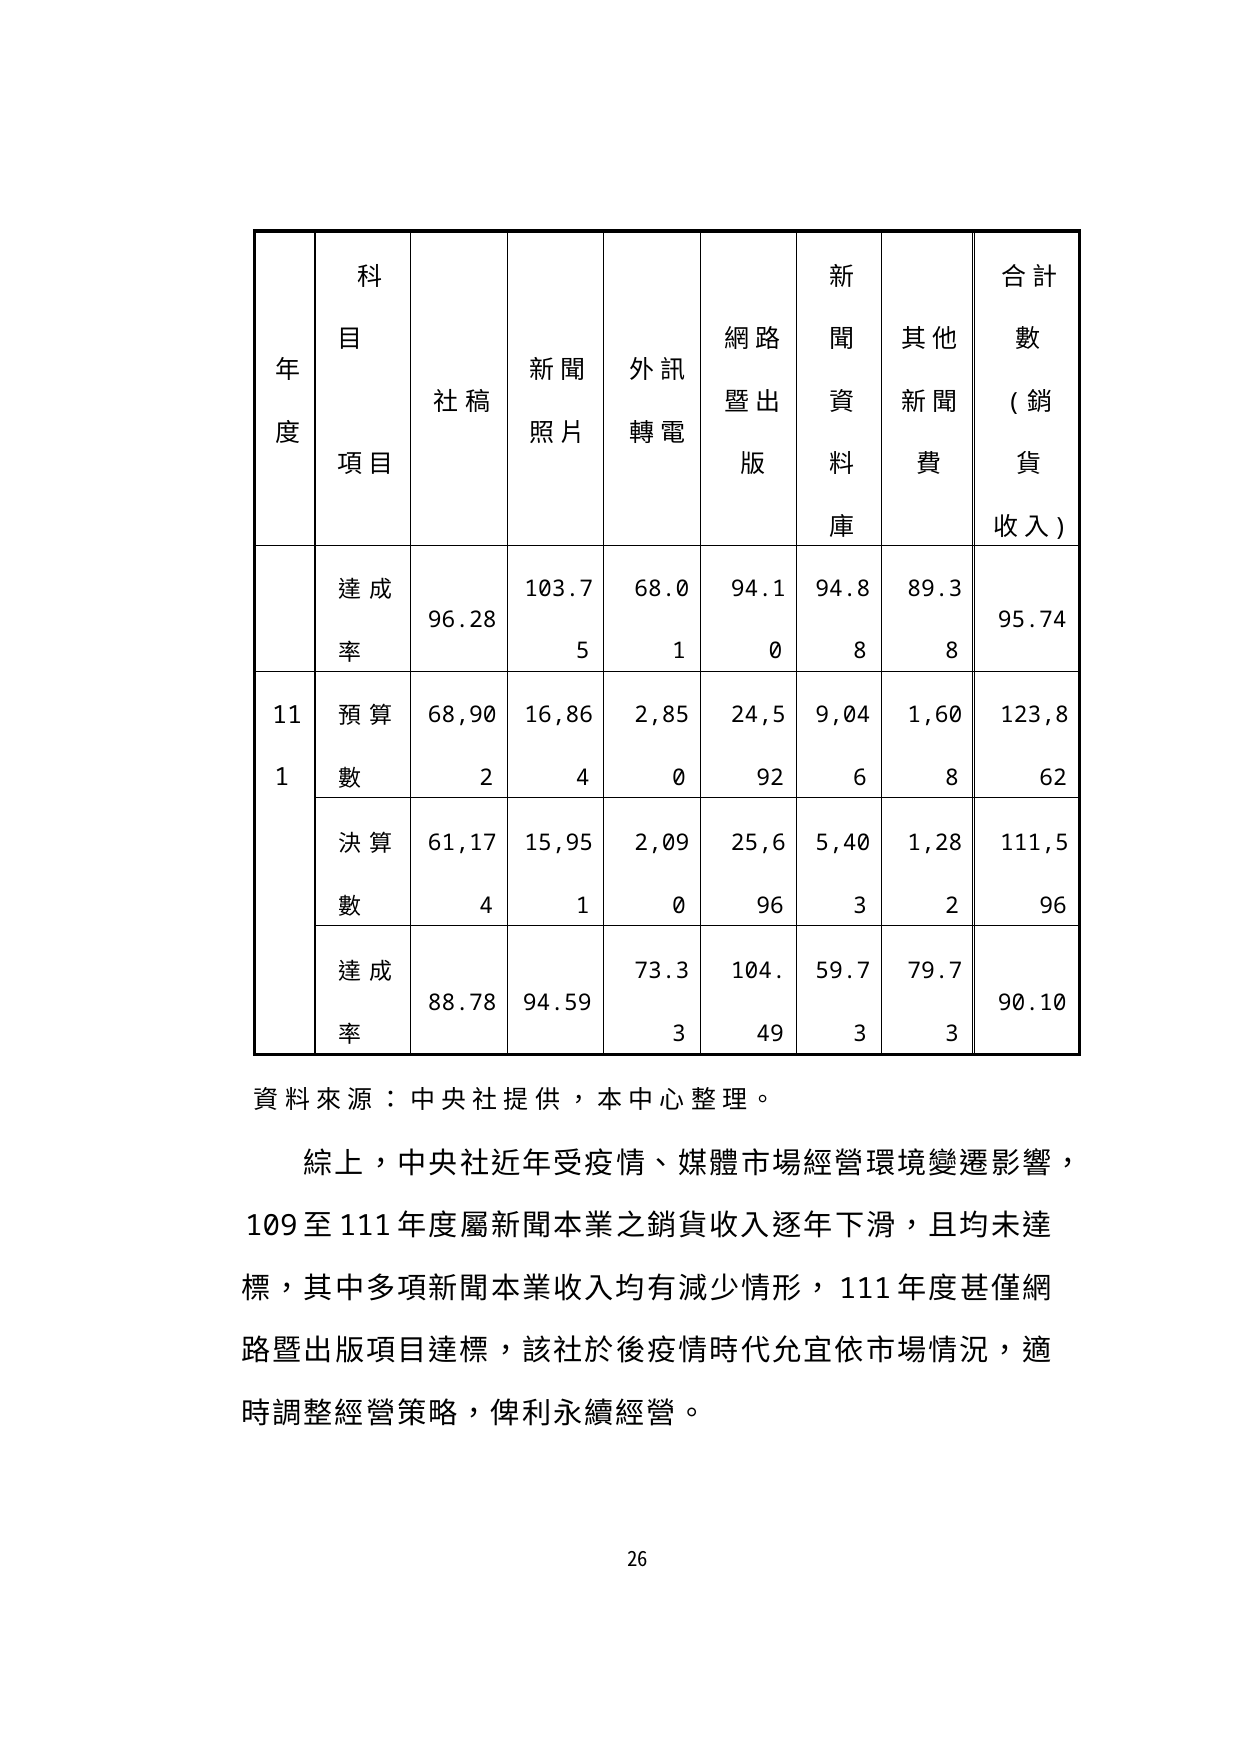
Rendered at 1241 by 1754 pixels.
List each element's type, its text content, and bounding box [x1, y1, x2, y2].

table_header 外訊轉電 [604, 233, 700, 545]
table_cell 89.38 [882, 546, 972, 671]
table_header 網路暨出版 [701, 233, 796, 545]
table_cell 決算數 [316, 798, 410, 925]
table_cell 2,850 [604, 672, 700, 797]
table_cell 59.73 [797, 926, 881, 1053]
table_cell 61,174 [411, 798, 507, 925]
table_cell 88.78 [411, 926, 507, 1053]
table_cell 達成率 [316, 926, 410, 1053]
table_cell 90.10 [975, 926, 1078, 1053]
table_cell 111 [256, 672, 314, 1053]
table_header 新聞照片 [508, 233, 603, 545]
table_cell 1,608 [882, 672, 972, 797]
table_cell 1,282 [882, 798, 972, 925]
table_cell 79.73 [882, 926, 972, 1053]
table_cell 96.28 [411, 546, 507, 671]
table_cell 預算數 [316, 672, 410, 797]
table_cell 9,046 [797, 672, 881, 797]
table_cell 達成率 [316, 546, 410, 671]
text 綜上，中央社近年受疫情、媒體市場經營環境變遷影響，109至111年度屬新聞本業之銷貨收入逐年下滑，且均未達標，其中多項新聞本業收入均有減少情形，111年度甚僅網路暨出版項目達標，該社於後疫情時代允宜依市場情況，適時調整經營策略，俾利永續經營。 [236, 1119, 1063, 1431]
table_cell 95.74 [975, 546, 1078, 671]
table_cell 24,592 [701, 672, 796, 797]
table_cell 94.88 [797, 546, 881, 671]
table_cell 15,951 [508, 798, 603, 925]
table_header 社稿 [411, 233, 507, 545]
table_cell 104.49 [701, 926, 796, 1053]
table_cell 68.01 [604, 546, 700, 671]
table_cell 73.33 [604, 926, 700, 1053]
table_header 年度 [256, 233, 314, 545]
table_cell 123,862 [975, 672, 1078, 797]
table_cell [256, 546, 314, 671]
table_cell 111,596 [975, 798, 1078, 925]
table_cell 94.59 [508, 926, 603, 1053]
table_header 其他新聞費 [882, 233, 972, 545]
table_cell 68,902 [411, 672, 507, 797]
table_cell 25,696 [701, 798, 796, 925]
table_header 合計數(銷貨 收入) [975, 233, 1078, 545]
table_cell 94.10 [701, 546, 796, 671]
table_header 科目 項目 [316, 233, 410, 545]
text 資料來源：中央社提供，本中心整理。 [244, 1056, 1063, 1119]
table_cell 16,864 [508, 672, 603, 797]
table_cell 5,403 [797, 798, 881, 925]
table_header 新聞資料庫 [797, 233, 881, 545]
table_cell 103.75 [508, 546, 603, 671]
table_cell 2,090 [604, 798, 700, 925]
